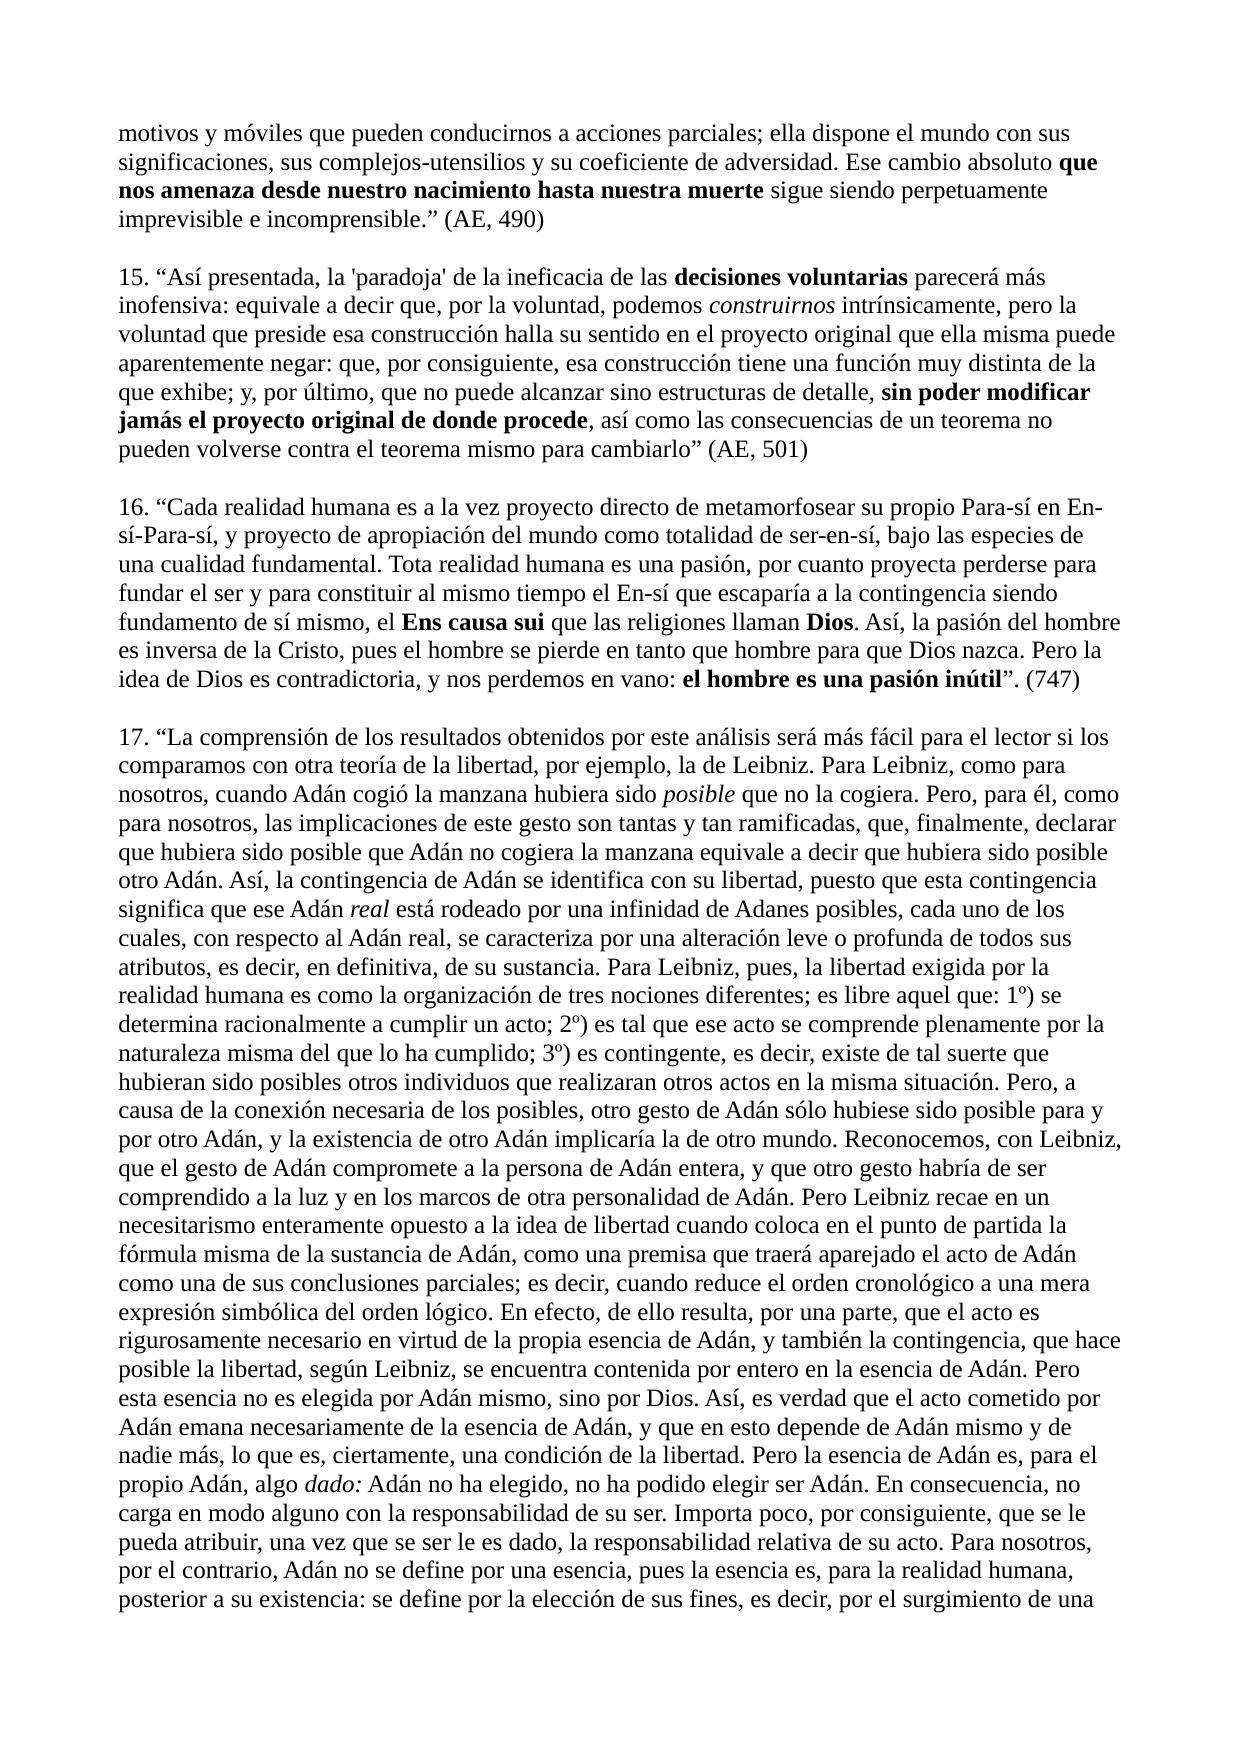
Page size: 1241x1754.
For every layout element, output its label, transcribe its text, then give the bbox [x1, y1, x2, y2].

text motivos y móviles que pueden conducirnos a acciones parciales; ella dispone el mundo con sus significaciones, sus complejos-utensilios y su coeficiente de adversidad. Ese cambio absoluto que nos amenaza desde nuestro nacimiento hasta nuestra muerte sigue siendo perpetuamente imprevisible e incomprensible.” (AE, 490) [118, 118, 1122, 233]
text 17. “La comprensión de los resultados obtenidos por este análisis será más fácil para el lector si los comparamos con otra teoría de la libertad, por ejemplo, la de Leibniz. Para Leibniz, como para nosotros, cuando Adán cogió la manzana hubiera sido posible que no la cogiera. Pero, para él, como para nosotros, las implicaciones de este gesto son tantas y tan ramificadas, que, finalmente, declarar que hubiera sido posible que Adán no cogiera la manzana equivale a decir que hubiera sido posible otro Adán. Así, la contingencia de Adán se identifica con su libertad, puesto que esta contingencia significa que ese Adán real está rodeado por una infinidad de Adanes posibles, cada uno de los cuales, con respecto al Adán real, se caracteriza por una alteración leve o profunda de todos sus atributos, es decir, en definitiva, de su sustancia. Para Leibniz, pues, la libertad exigida por la realidad humana es como la organización de tres nociones diferentes; es libre aquel que: 1º) se determina racionalmente a cumplir un acto; 2º) es tal que ese acto se comprende plenamente por la naturaleza misma del que lo ha cumplido; 3º) es contingente, es decir, existe de tal suerte que hubieran sido posibles otros individuos que realizaran otros actos en la misma situación. Pero, a causa de la conexión necesaria de los posibles, otro gesto de Adán sólo hubiese sido posible para y por otro Adán, y la existencia de otro Adán implicaría la de otro mundo. Reconocemos, con Leibniz, que el gesto de Adán compromete a la persona de Adán entera, y que otro gesto habría de ser comprendido a la luz y en los marcos de otra personalidad de Adán. Pero Leibniz recae en un necesitarismo enteramente opuesto a la idea de libertad cuando coloca en el punto de partida la fórmula misma de la sustancia de Adán, como una premisa que traerá aparejado el acto de Adán como una de sus conclusiones parciales; es decir, cuando reduce el orden cronológico a una mera expresión simbólica del orden lógico. En efecto, de ello resulta, por una parte, que el acto es rigurosamente necesario en virtud de la propia esencia de Adán, y también la contingencia, que hace posible la libertad, según Leibniz, se encuentra contenida por entero en la esencia de Adán. Pero esta esencia no es elegida por Adán mismo, sino por Dios. Así, es verdad que el acto cometido por Adán emana necesariamente de la esencia de Adán, y que en esto depende de Adán mismo y de nadie más, lo que es, ciertamente, una condición de la libertad. Pero la esencia de Adán es, para el propio Adán, algo dado: Adán no ha elegido, no ha podido elegir ser Adán. En consecuencia, no carga en modo alguno con la responsabilidad de su ser. Importa poco, por consiguiente, que se le pueda atribuir, una vez que se ser le es dado, la responsabilidad relativa de su acto. Para nosotros, por el contrario, Adán no se define por una esencia, pues la esencia es, para la realidad humana, posterior a su existencia: se define por la elección de sus fines, es decir, por el surgimiento de una [118, 722, 1122, 1613]
text 15. “Así presentada, la 'paradoja' de la ineficacia de las decisiones voluntarias parecerá más inofensiva: equivale a decir que, por la voluntad, podemos construirnos intrínsicamente, pero la voluntad que preside esa construcción halla su sentido en el proyecto original que ella misma puede aparentemente negar: que, por consiguiente, esa construcción tiene una función muy distinta de la que exhibe; y, por último, que no puede alcanzar sino estructuras de detalle, sin poder modificar jamás el proyecto original de donde procede, así como las consecuencias de un teorema no pueden volverse contra el teorema mismo para cambiarlo” (AE, 501) [118, 262, 1122, 463]
text 16. “Cada realidad humana es a la vez proyecto directo de metamorfosear su propio Para-sí en En-sí-Para-sí, y proyecto de apropiación del mundo como totalidad de ser-en-sí, bajo las especies de una cualidad fundamental. Tota realidad humana es una pasión, por cuanto proyecta perderse para fundar el ser y para constituir al mismo tiempo el En-sí que escaparía a la contingencia siendo fundamento de sí mismo, el Ens causa sui que las religiones llaman Dios. Así, la pasión del hombre es inversa de la Cristo, pues el hombre se pierde en tanto que hombre para que Dios nazca. Pero la idea de Dios es contradictoria, y nos perdemos en vano: el hombre es una pasión inútil”. (747) [118, 492, 1122, 693]
